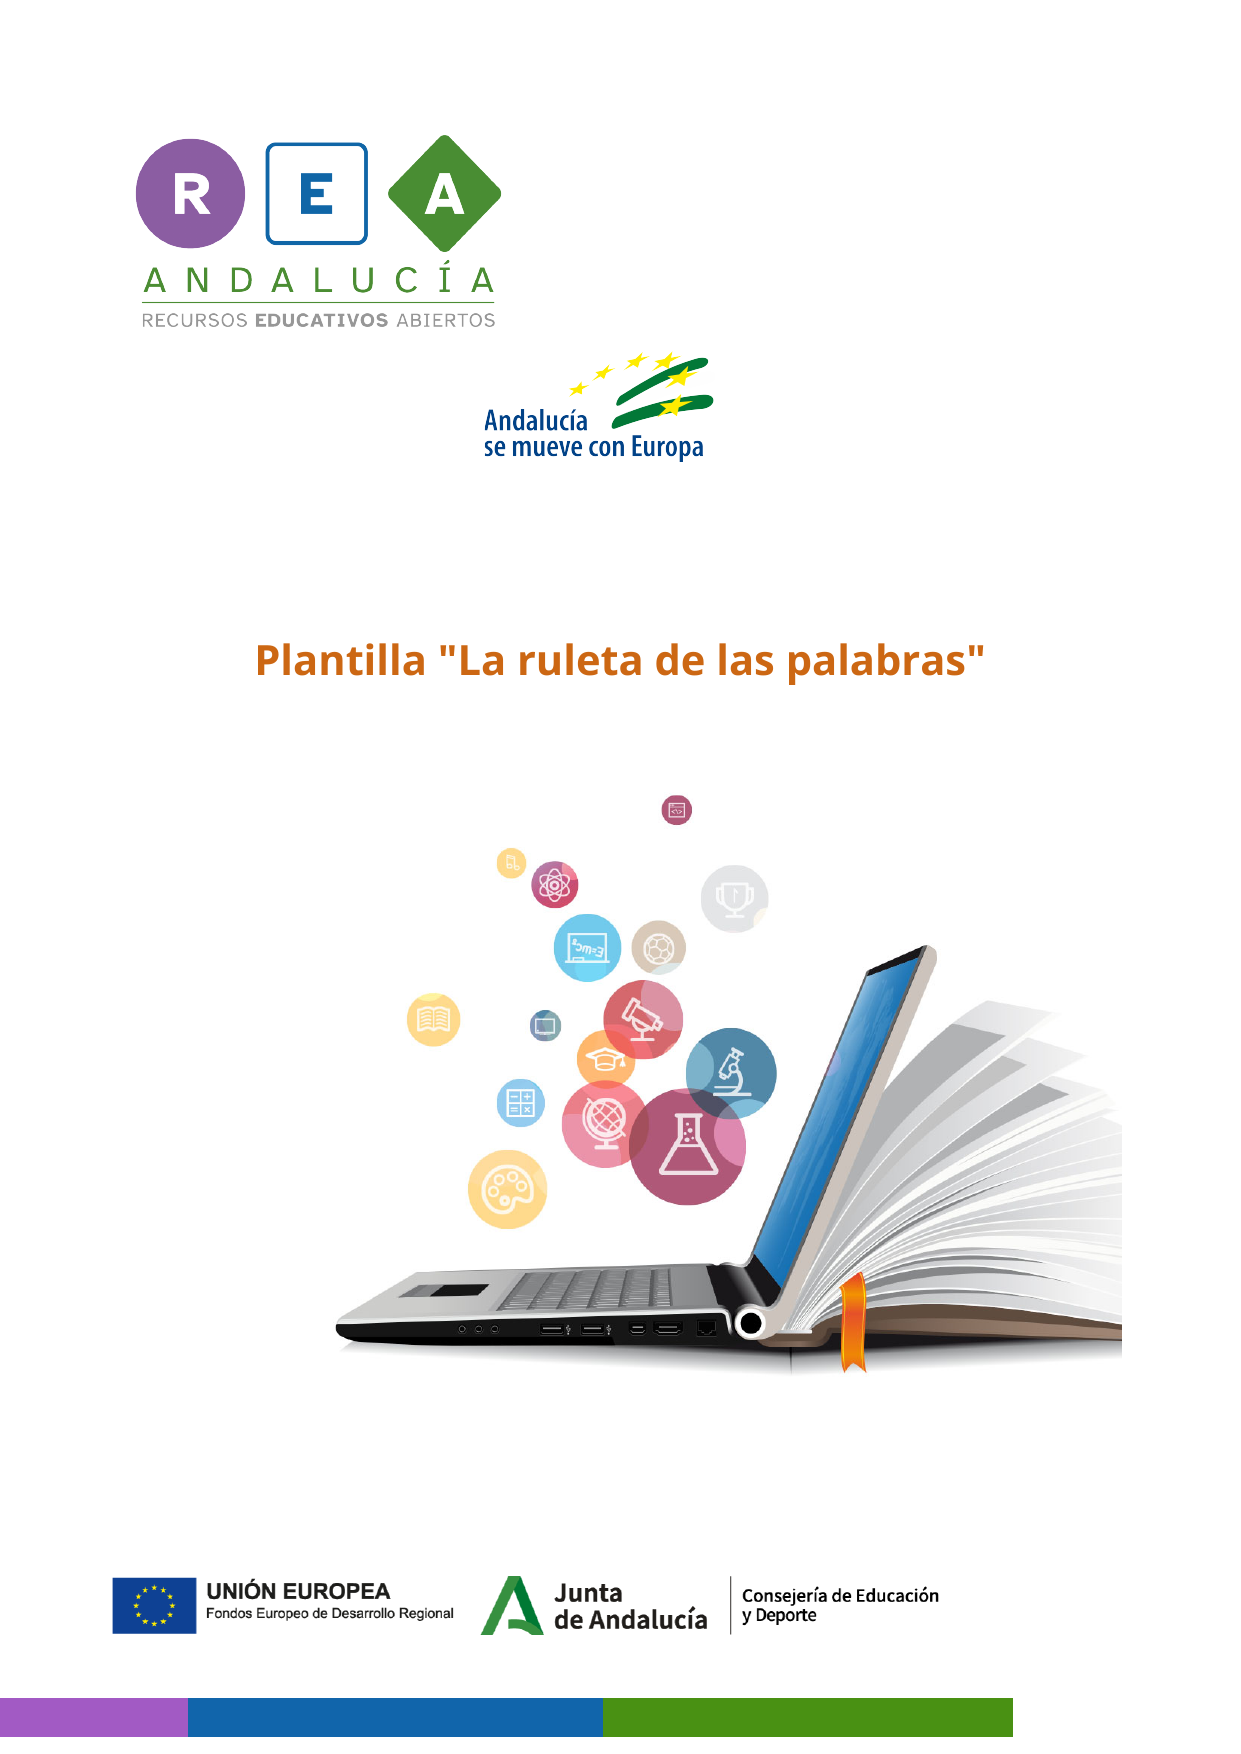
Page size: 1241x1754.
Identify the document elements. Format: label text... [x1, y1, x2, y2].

picture [118, 118, 715, 462]
picture [0, 1490, 1013, 1737]
picture [290, 762, 1122, 1404]
title Plantilla "La ruleta de las palabras" [118, 631, 1122, 687]
